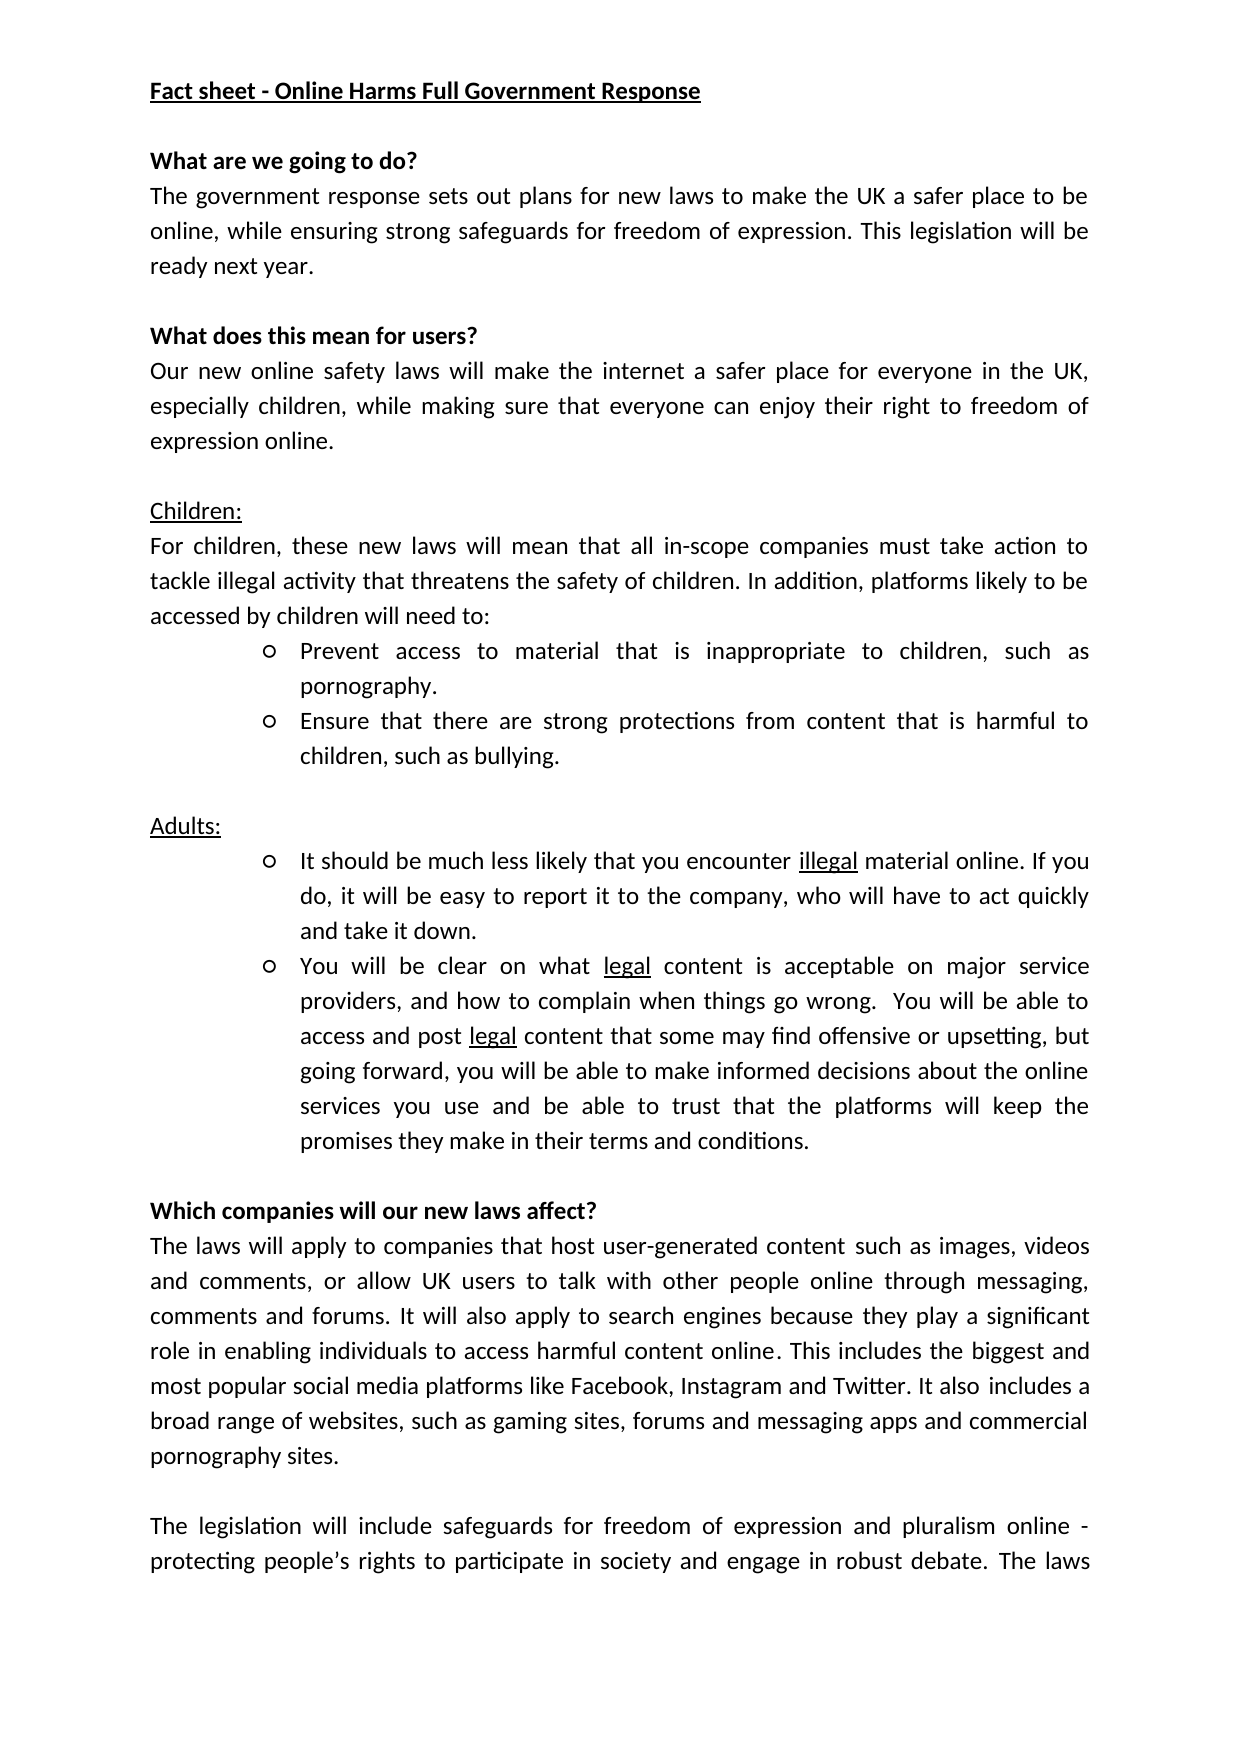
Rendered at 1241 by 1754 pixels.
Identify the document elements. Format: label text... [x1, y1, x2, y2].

text Fact sheet - Online Harms Full Government Response [150, 75, 1090, 106]
text For children, these new laws will mean that all in-scope companies must take action to tackle illegal activity that threatens the safety of children. In addition, platforms likely to be accessed by children will need to: [150, 530, 1090, 631]
text The government response sets out plans for new laws to make the UK a safer place to be online, while ensuring strong safeguards for freedom of expression. This legislation will be ready next year. [150, 180, 1090, 281]
text Children: [150, 495, 1090, 526]
text Adults: [150, 810, 1090, 841]
list It should be much less likely that you encounter illegal material online. If you do, it will be easy to report it to the company, who will have to act quickly and take it down. [262, 845, 1090, 946]
text What are we going to do? [150, 145, 1090, 176]
text What does this mean for users? [150, 320, 1090, 351]
text The laws will apply to companies that host user-generated content such as images, videos and comments, or allow UK users to talk with other people online through messaging, comments and forums. It will also apply to search engines because they play a significant role in enabling individuals to access harmful content online. This includes the biggest and most popular social media platforms like Facebook, Instagram and Twitter. It also includes a broad range of websites, such as gaming sites, forums and messaging apps and commercial pornography sites. [150, 1230, 1090, 1471]
list Prevent access to material that is inappropriate to children, such as pornography. [262, 635, 1090, 701]
text Which companies will our new laws affect? [150, 1195, 1090, 1226]
list You will be clear on what legal content is acceptable on major service providers, and how to complain when things go wrong. You will be able to access and post legal content that some may find offensive or upsetting, but going forward, you will be able to make informed decisions about the online services you use and be able to trust that the platforms will keep the promises they make in their terms and conditions. [262, 950, 1090, 1156]
text Our new online safety laws will make the internet a safer place for everyone in the UK, especially children, while making sure that everyone can enjoy their right to freedom of expression online. [150, 355, 1090, 456]
list Ensure that there are strong protections from content that is harmful to children, such as bullying. [262, 705, 1090, 771]
text The legislation will include safeguards for freedom of expression and pluralism online - protecting people’s rights to participate in society and engage in robust debate. The laws [150, 1510, 1090, 1576]
